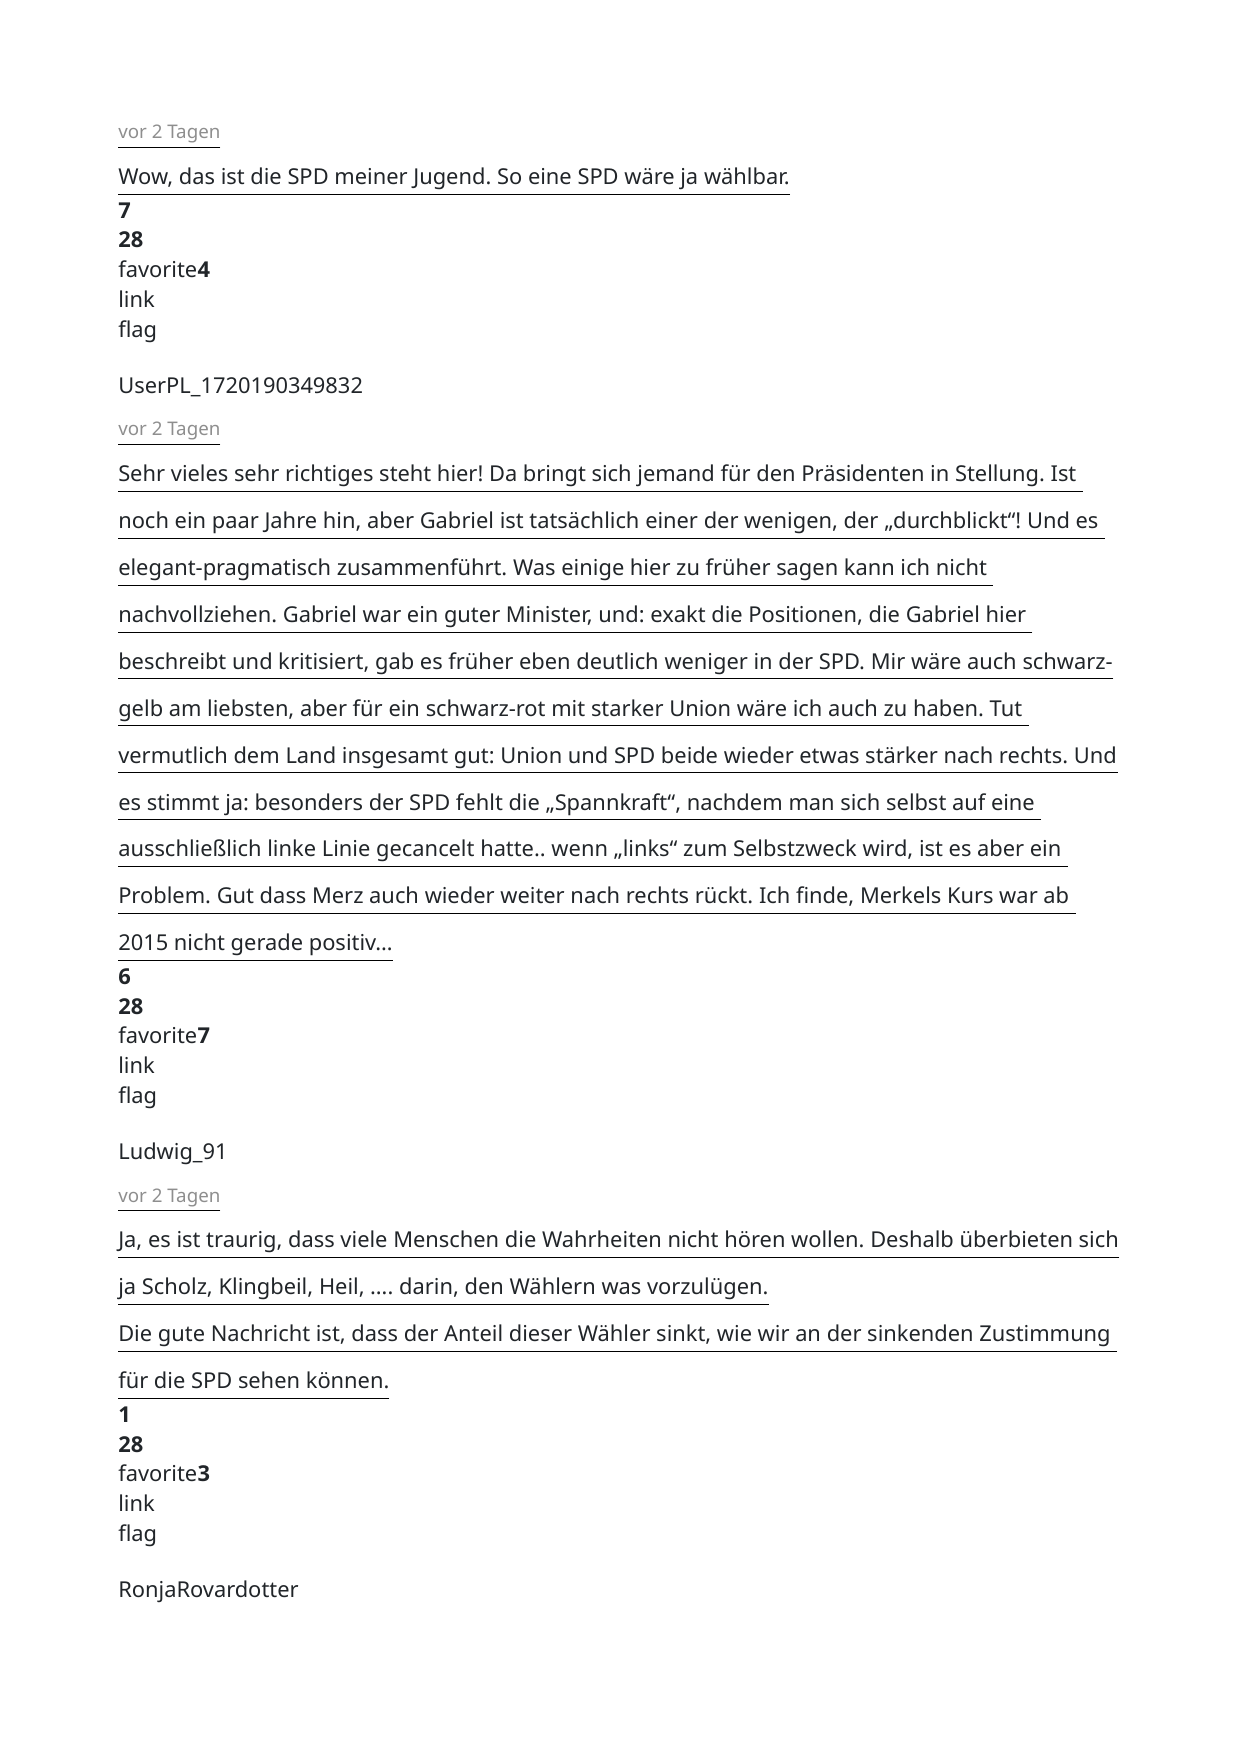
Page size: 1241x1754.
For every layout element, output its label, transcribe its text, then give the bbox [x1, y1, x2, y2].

text Wow, das ist die SPD meiner Jugend. So eine SPD wäre ja wählbar. [118, 148, 1122, 195]
text favorite3 [118, 1458, 1122, 1488]
text vor 2 Tagen [118, 416, 1122, 445]
text flag [118, 1080, 1122, 1110]
text Sehr vieles sehr richtiges steht hier! Da bringt sich jemand für den Präsidenten in Stellung. Ist noch ein paar Jahre hin, aber Gabriel ist tatsächlich einer der wenigen, der „durchblickt“! Und es elegant-pragmatisch zusammenführt. Was einige hier zu früher sagen kann ich nicht nachvollziehen. Gabriel war ein guter Minister, und: exakt die Positionen, die Gabriel hier beschreibt und kritisiert, gab es früher eben deutlich weniger in der SPD. Mir wäre auch schwarz-gelb am liebsten, aber für ein schwarz-rot mit starker Union wäre ich auch zu haben. Tut vermutlich dem Land insgesamt gut: Union und SPD beide wieder etwas stärker nach rechts. Und es stimmt ja: besonders der SPD fehlt die „Spannkraft“, nachdem man sich selbst auf eine ausschließlich linke Linie gecancelt hatte.. wenn „links“ zum Selbstzweck wird, ist es aber ein Problem. Gut dass Merz auch wieder weiter nach rechts rückt. Ich finde, Merkels Kurs war ab 2015 nicht gerade positiv… [118, 445, 1122, 961]
text 6 [118, 961, 1122, 991]
text Ludwig_91 [118, 1125, 1114, 1166]
text 28 [118, 1429, 1122, 1458]
text vor 2 Tagen [118, 1182, 1122, 1211]
text 28 [118, 224, 1122, 254]
text 28 [118, 991, 1122, 1020]
text link [118, 1488, 1122, 1518]
text favorite7 [118, 1020, 1122, 1050]
text 7 [118, 195, 1122, 224]
text link [118, 1050, 1122, 1080]
text flag [118, 314, 1122, 344]
text RonjaRovardotter [118, 1563, 1114, 1604]
text flag [118, 1518, 1122, 1548]
text Ja, es ist traurig, dass viele Menschen die Wahrheiten nicht hören wollen. Deshalb überbieten sich ja Scholz, Klingbeil, Heil, …. darin, den Wählern was vorzulügen. Die gute Nachricht ist, dass der Anteil dieser Wähler sinkt, wie wir an der sinkenden Zustimmung für die SPD sehen können. [118, 1211, 1122, 1399]
text link [118, 284, 1122, 314]
text 1 [118, 1399, 1122, 1429]
text UserPL_1720190349832 [118, 359, 1114, 400]
text favorite4 [118, 254, 1122, 284]
text vor 2 Tagen [118, 118, 1122, 148]
